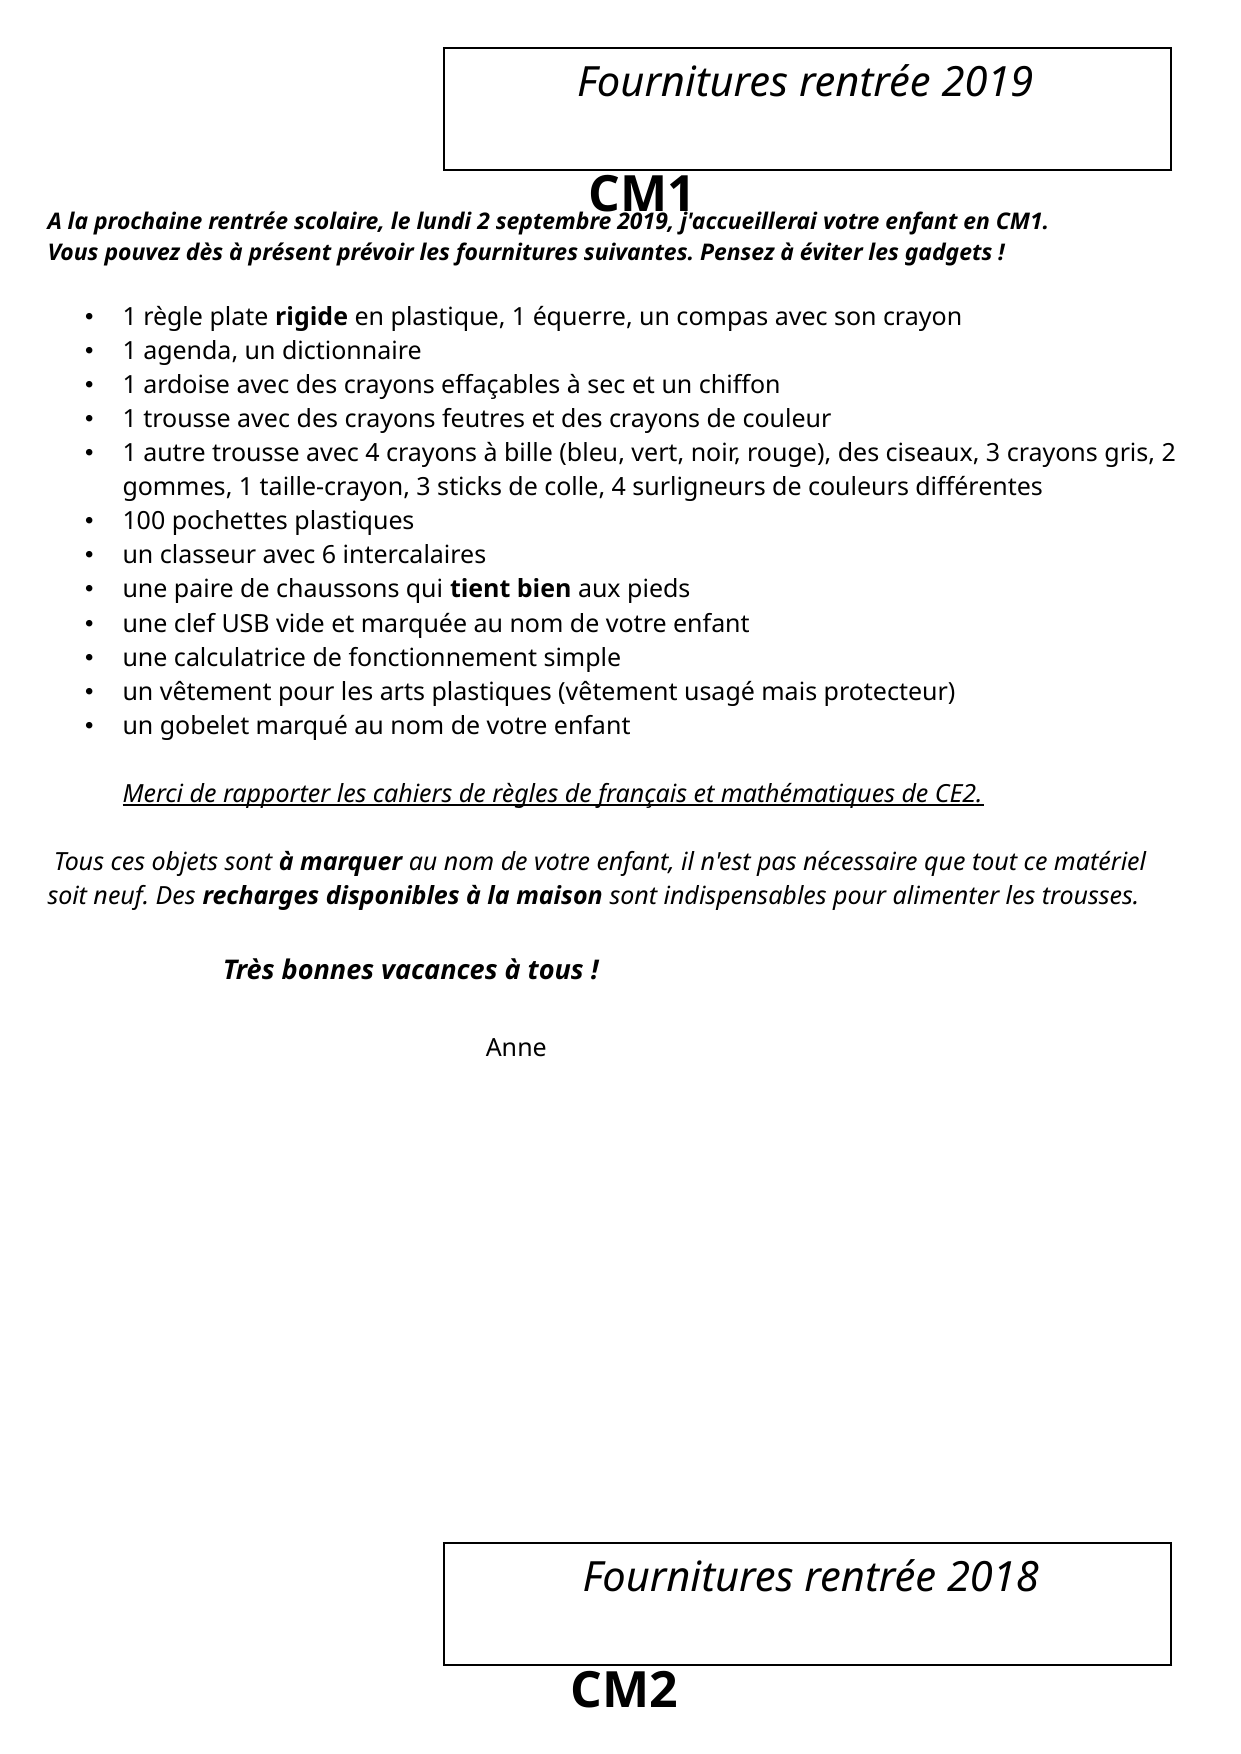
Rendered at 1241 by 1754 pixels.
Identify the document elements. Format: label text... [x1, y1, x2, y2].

text Vous pouvez dès à présent prévoir les fournitures suivantes. Pensez à éviter les gadgets ! [47, 236, 1193, 267]
text Fournitures rentrée 2019 [445, 49, 1170, 109]
list Merci de rapporter les cahiers de règles de français et mathématiques de CE2. [85, 776, 1193, 809]
list 1 ardoise avec des crayons effaçables à sec et un chiffon [85, 367, 1193, 401]
list 100 pochettes plastiques [85, 503, 1193, 537]
text Fournitures rentrée 2018 [445, 1544, 1170, 1604]
list 1 autre trousse avec 4 crayons à bille (bleu, vert, noir, rouge), des ciseaux, 3 crayons gris, 2 gommes, 1 taille-crayon, 3 sticks de colle, 4 surligneurs de couleurs différentes [85, 435, 1193, 503]
list un vêtement pour les arts plastiques (vêtement usagé mais protecteur) [85, 673, 1193, 707]
list 1 agenda, un dictionnaire [85, 333, 1060, 367]
list une paire de chaussons qui tient bien aux pieds [85, 571, 1193, 605]
list un gobelet marqué au nom de votre enfant [85, 707, 1193, 741]
text A la prochaine rentrée scolaire, le lundi 2 septembre 2019, j'accueillerai votre enfant en CM1. [47, 205, 1193, 236]
text Tous ces objets sont à marquer au nom de votre enfant, il n'est pas nécessaire que tout ce matériel soit neuf. Des recharges disponibles à la maison sont indispensables pour alimenter les trousses. [47, 844, 1193, 912]
text Très bonnes vacances à tous ! [47, 946, 1193, 988]
list une calculatrice de fonctionnement simple [85, 639, 1193, 673]
list 1 trousse avec des crayons feutres et des crayons de couleur [85, 401, 1193, 435]
list une clef USB vide et marquée au nom de votre enfant [85, 605, 1193, 639]
list 1 règle plate rigide en plastique, 1 équerre, un compas avec son crayon [85, 299, 1060, 333]
list un classeur avec 6 intercalaires [85, 537, 1193, 571]
